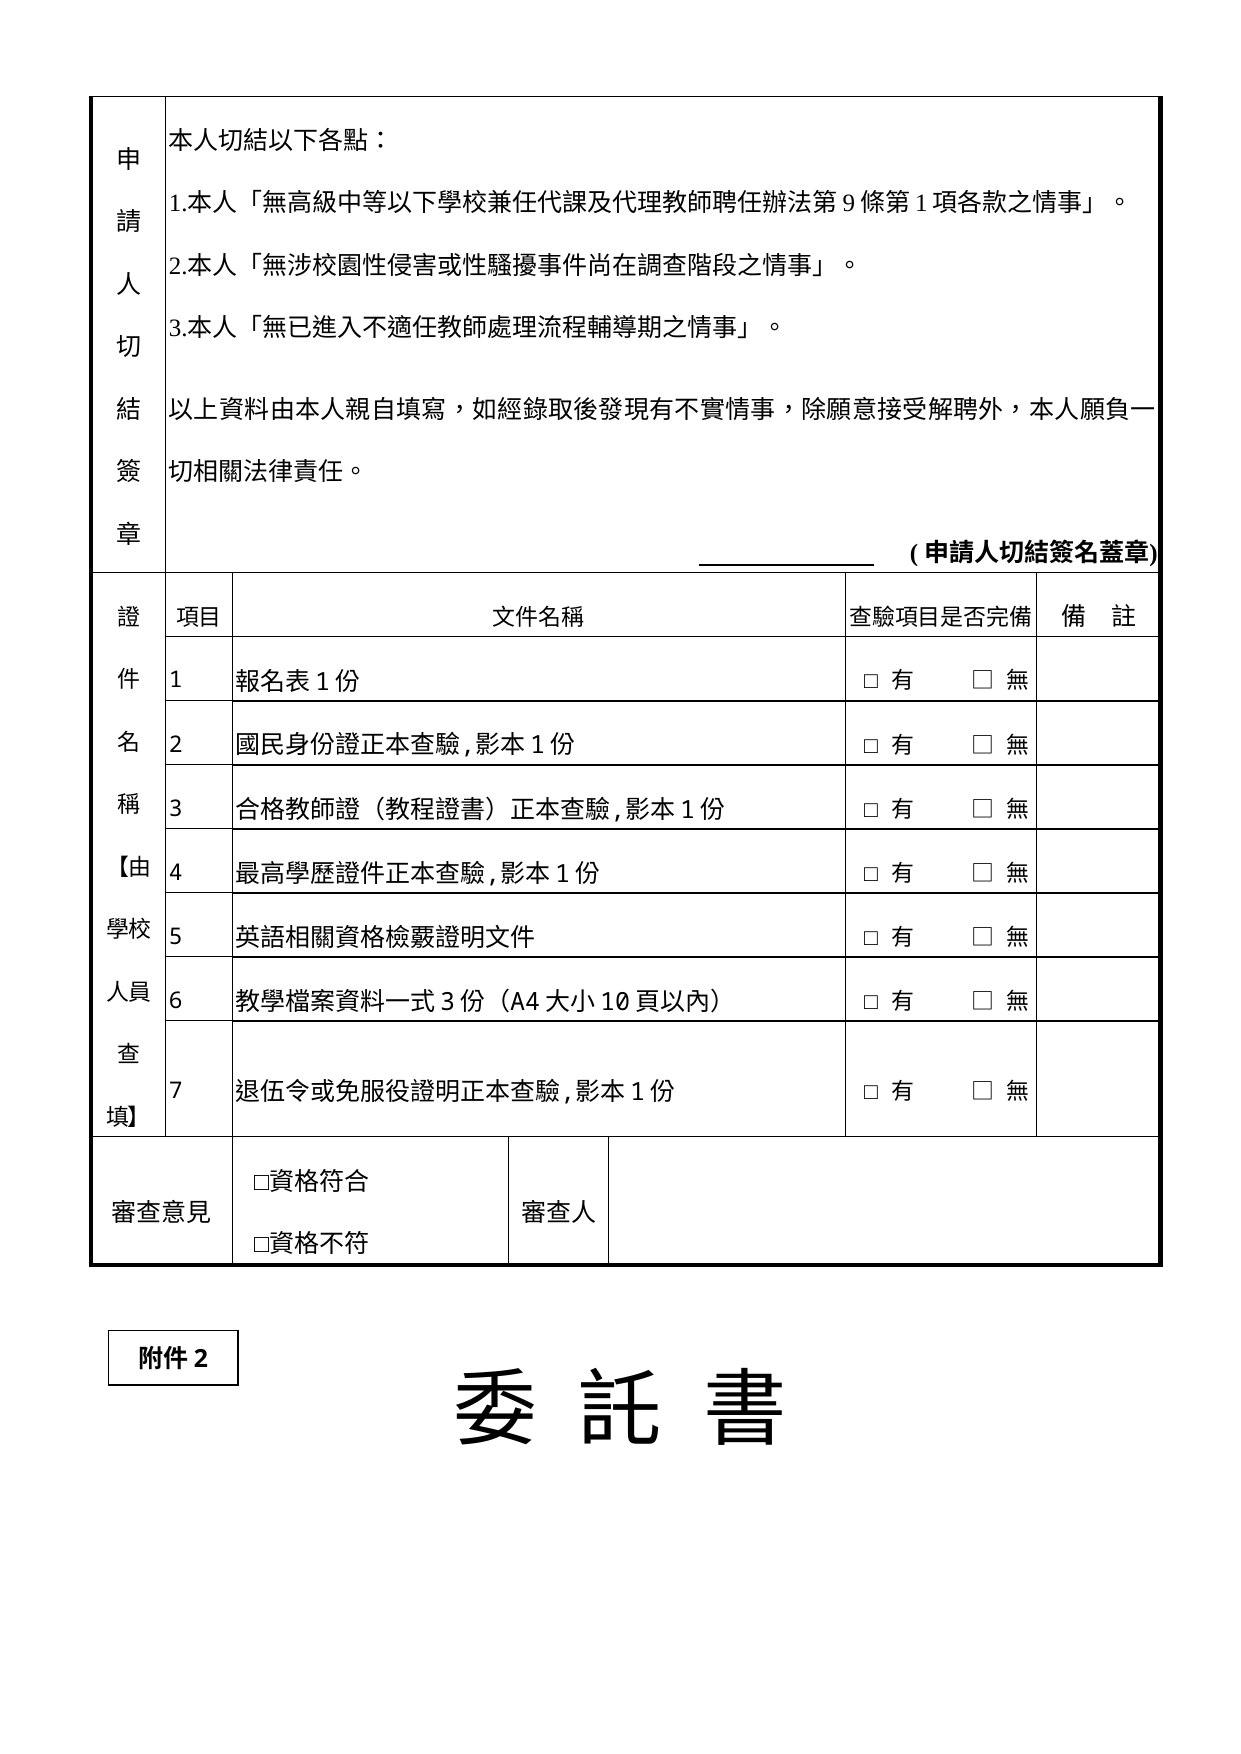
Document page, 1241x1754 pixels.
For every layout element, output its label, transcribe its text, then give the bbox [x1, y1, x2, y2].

text 附件2 [124, 1339, 222, 1375]
table_cell [1037, 830, 1158, 892]
table_cell 證 件 名 稱 【由學校人員查填】 [93, 573, 165, 1136]
table_cell □ 有 □ 無 [846, 830, 1036, 892]
table_cell [1037, 637, 1158, 700]
table_cell □ 有 □ 無 [846, 702, 1036, 764]
table_cell [1037, 958, 1158, 1020]
table_cell 報名表1份 [233, 637, 845, 700]
table_cell 最高學歷證件正本查驗,影本1份 [233, 830, 845, 892]
table_cell 本人切結以下各點： 1.本人「無高級中等以下學校兼任代課及代理教師聘任辦法第9條第1項各款之情事」。 2.本人「無涉校園性侵害或性騷擾事件尚在調查階段之情事」。 3.本人「無已進入不適任教師處理流程輔導期之情事」。 以上資料由本人親自填寫，如經錄取後發現有不實情事，除願意接受解聘外，本人願負一切相關法律責任。 ( 申請人切結簽名蓋章) [166, 97, 1158, 572]
table_cell 查驗項目是否完備 [846, 573, 1036, 636]
table_cell □ 有 □ 無 [846, 958, 1036, 1020]
table_cell 審查意見 [93, 1137, 232, 1262]
text 委 託 書 [89, 1329, 1152, 1454]
table_cell [609, 1137, 1158, 1262]
table_cell [1037, 766, 1158, 828]
table_cell 國民身份證正本查驗,影本1份 [233, 702, 845, 764]
table_cell 1 [166, 637, 232, 700]
table_cell 3 [166, 765, 232, 828]
table_cell 項目 [166, 573, 232, 636]
table_cell 合格教師證（教程證書）正本查驗,影本1份 [233, 766, 845, 828]
table_cell 教學檔案資料一式3份（A4大小10頁以內） [233, 958, 845, 1020]
table_cell 6 [166, 957, 232, 1020]
table_cell [1037, 702, 1158, 764]
table_cell □資格符合 □資格不符 [233, 1137, 508, 1262]
table_cell 退伍令或免服役證明正本查驗,影本1份 [233, 1022, 845, 1136]
table_cell 文件名稱 [233, 573, 845, 636]
table_cell 備 註 [1037, 573, 1158, 636]
table_cell [1037, 1022, 1158, 1136]
table_cell □ 有 □ 無 [846, 766, 1036, 828]
table_cell □ 有 □ 無 [846, 1022, 1036, 1136]
table_cell 審查人 [509, 1137, 608, 1262]
table_cell □ 有 □ 無 [846, 637, 1036, 700]
table_cell 7 [166, 1021, 232, 1136]
table_cell 申 請 人 切 結 簽 章 [93, 97, 165, 572]
table_cell 5 [166, 893, 232, 956]
table_cell 4 [166, 829, 232, 892]
table_cell 2 [166, 701, 232, 764]
table_cell □ 有 □ 無 [846, 894, 1036, 956]
table_cell 英語相關資格檢覈證明文件 [233, 894, 845, 956]
table_cell [1037, 894, 1158, 956]
